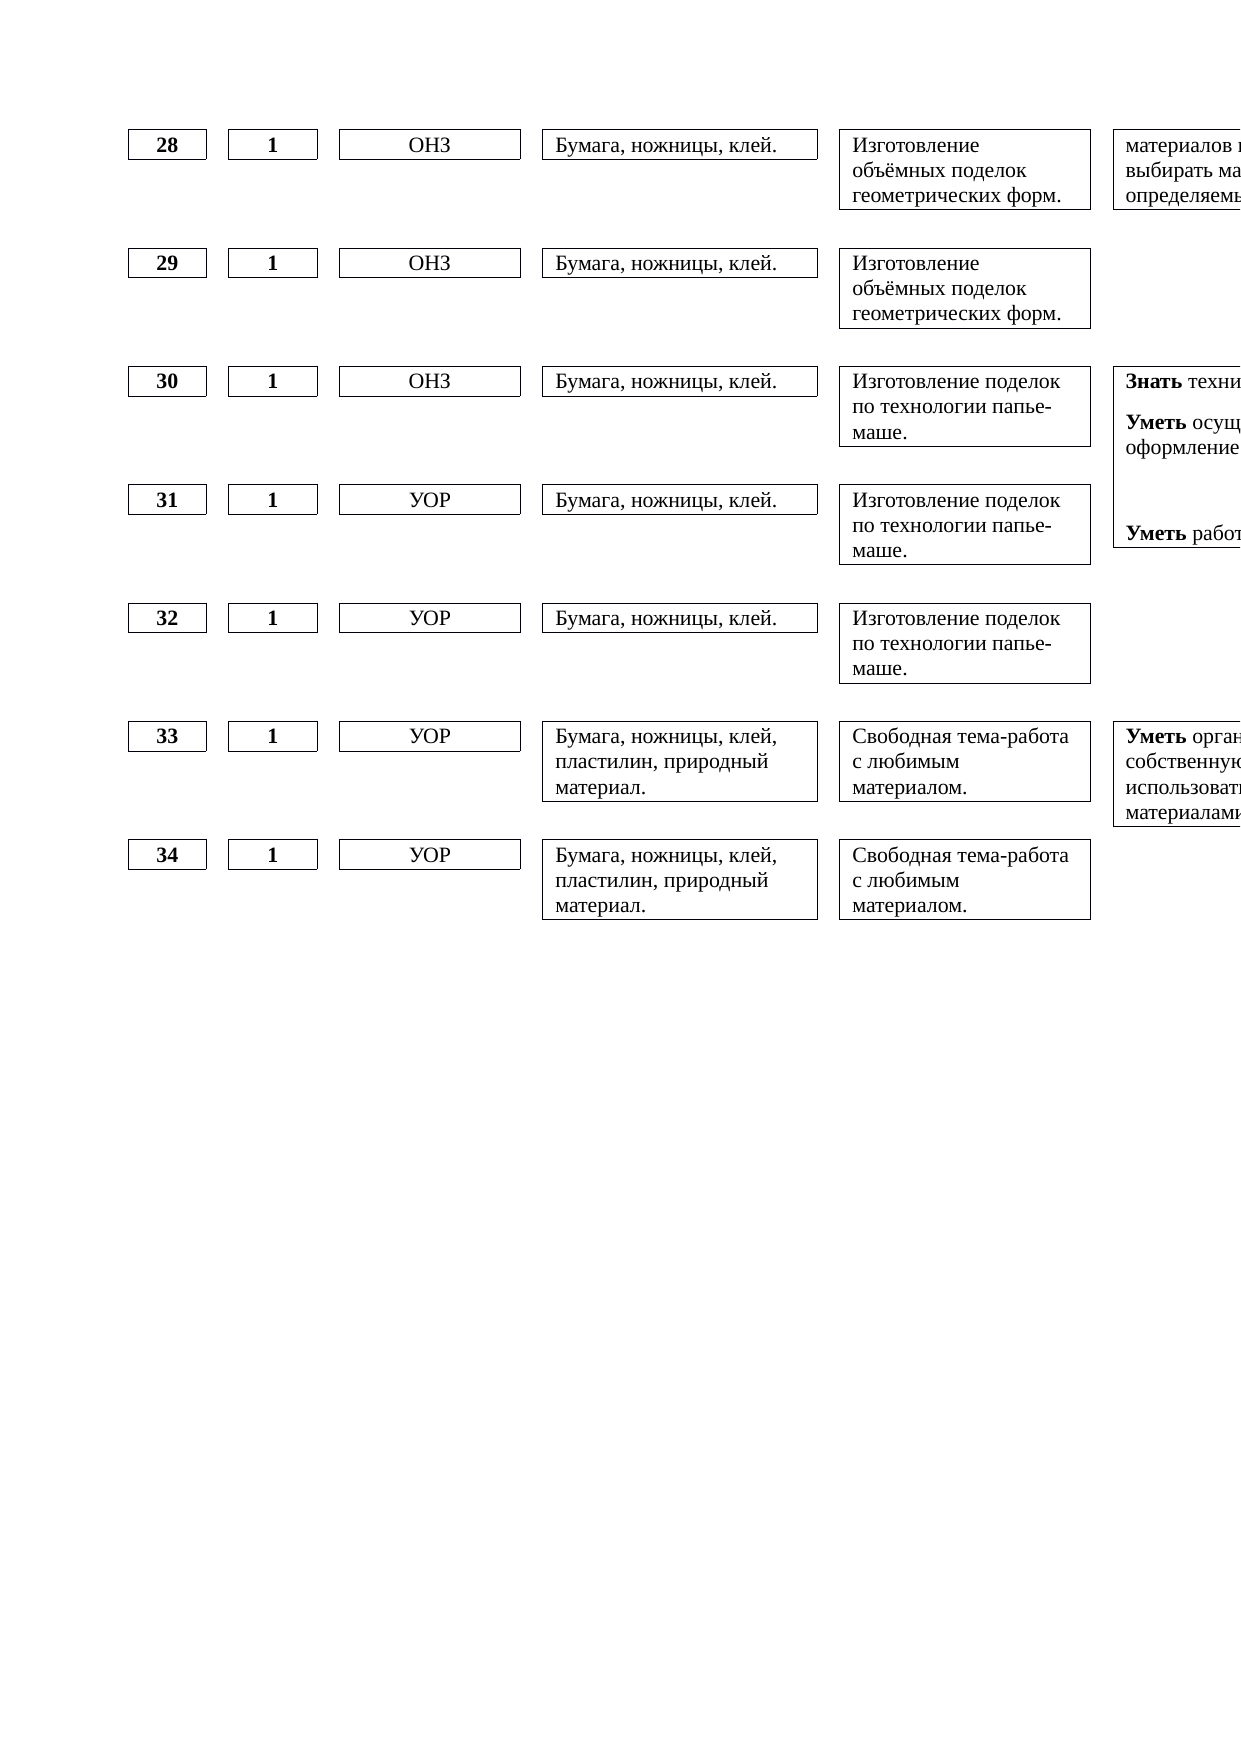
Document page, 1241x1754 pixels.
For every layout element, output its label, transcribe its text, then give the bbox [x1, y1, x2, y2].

table_cell Бумага, ножницы, клей. [531, 355, 828, 473]
table_cell Знать технику папье-маше. Уметь осуществлять декоративное оформление и отделку изделий Уметь работать в группе [1114, 367, 1240, 547]
table_cell 30 [117, 355, 217, 473]
table_cell Изготовление поделок по технологии папье-маше. [828, 591, 1101, 710]
table_cell УОР [328, 828, 531, 946]
table_cell Бумага, ножницы, клей. [531, 591, 828, 710]
table_cell Бумага, ножницы, клей, пластилин, природный материал. [531, 710, 828, 828]
table_cell Изготовление объёмных поделок геометрических форм. [828, 236, 1101, 355]
table_cell Бумага, ножницы, клей. [531, 473, 828, 591]
table_cell ОНЗ [328, 355, 531, 473]
table_cell Знать свойства бумаги; правила работы с бумагой. Уметь изготавливать изделия из доступных материалов по образцу, эскизу, чертежу, выбирать материалы с учетом их свойств, определяемым по внешним признакам [1101, 118, 1240, 355]
table_cell Знать свойства бумаги; правила работы с бумагой. Уметь изготавливать изделия из доступных материалов по образцу, эскизу, чертежу, выбирать материалы с учетом их свойств, определяемым по внешним признакам [1114, 130, 1240, 209]
table_cell УОР [328, 473, 531, 591]
table_cell Уметь организовывать и планировать собственную трудовую деятельность; использовать безопасные приемы работы с материалами, инструментами [1114, 722, 1240, 826]
table_cell 1 [217, 236, 328, 355]
table_cell Свободная тема-работа с любимым материалом. [828, 828, 1101, 946]
table_cell Знать технику папье-маше. Уметь осуществлять декоративное оформление и отделку изделий Уметь работать в группе [1101, 355, 1240, 710]
table_cell 1 [217, 473, 328, 591]
table_cell ОНЗ [328, 118, 531, 236]
table_cell Изготовление поделок по технологии папье-маше. [828, 473, 1101, 591]
table_cell Бумага, ножницы, клей. [531, 236, 828, 355]
table_cell Изготовление объёмных поделок геометрических форм. [828, 118, 1101, 236]
table_cell 33 [117, 710, 217, 828]
table_cell 1 [217, 710, 328, 828]
table_cell Бумага, ножницы, клей, пластилин, природный материал. [531, 828, 828, 946]
table_cell 1 [217, 828, 328, 946]
table_cell 34 [117, 828, 217, 946]
table_cell Изготовление поделок по технологии папье-маше. [828, 355, 1101, 473]
table_cell УОР [328, 591, 531, 710]
table_cell 1 [217, 118, 328, 236]
table_cell Уметь организовывать и планировать собственную трудовую деятельность; использовать безопасные приемы работы с материалами, инструментами [1101, 710, 1240, 946]
table_cell 28 [117, 118, 217, 236]
table_cell 32 [117, 591, 217, 710]
table_cell 31 [117, 473, 217, 591]
table_cell Свободная тема-работа с любимым материалом. [828, 710, 1101, 828]
table_cell 29 [117, 236, 217, 355]
table_cell УОР [328, 710, 531, 828]
table_cell Бумага, ножницы, клей. [531, 118, 828, 236]
table_cell ОНЗ [328, 236, 531, 355]
table_cell 1 [217, 591, 328, 710]
table_cell 1 [217, 355, 328, 473]
